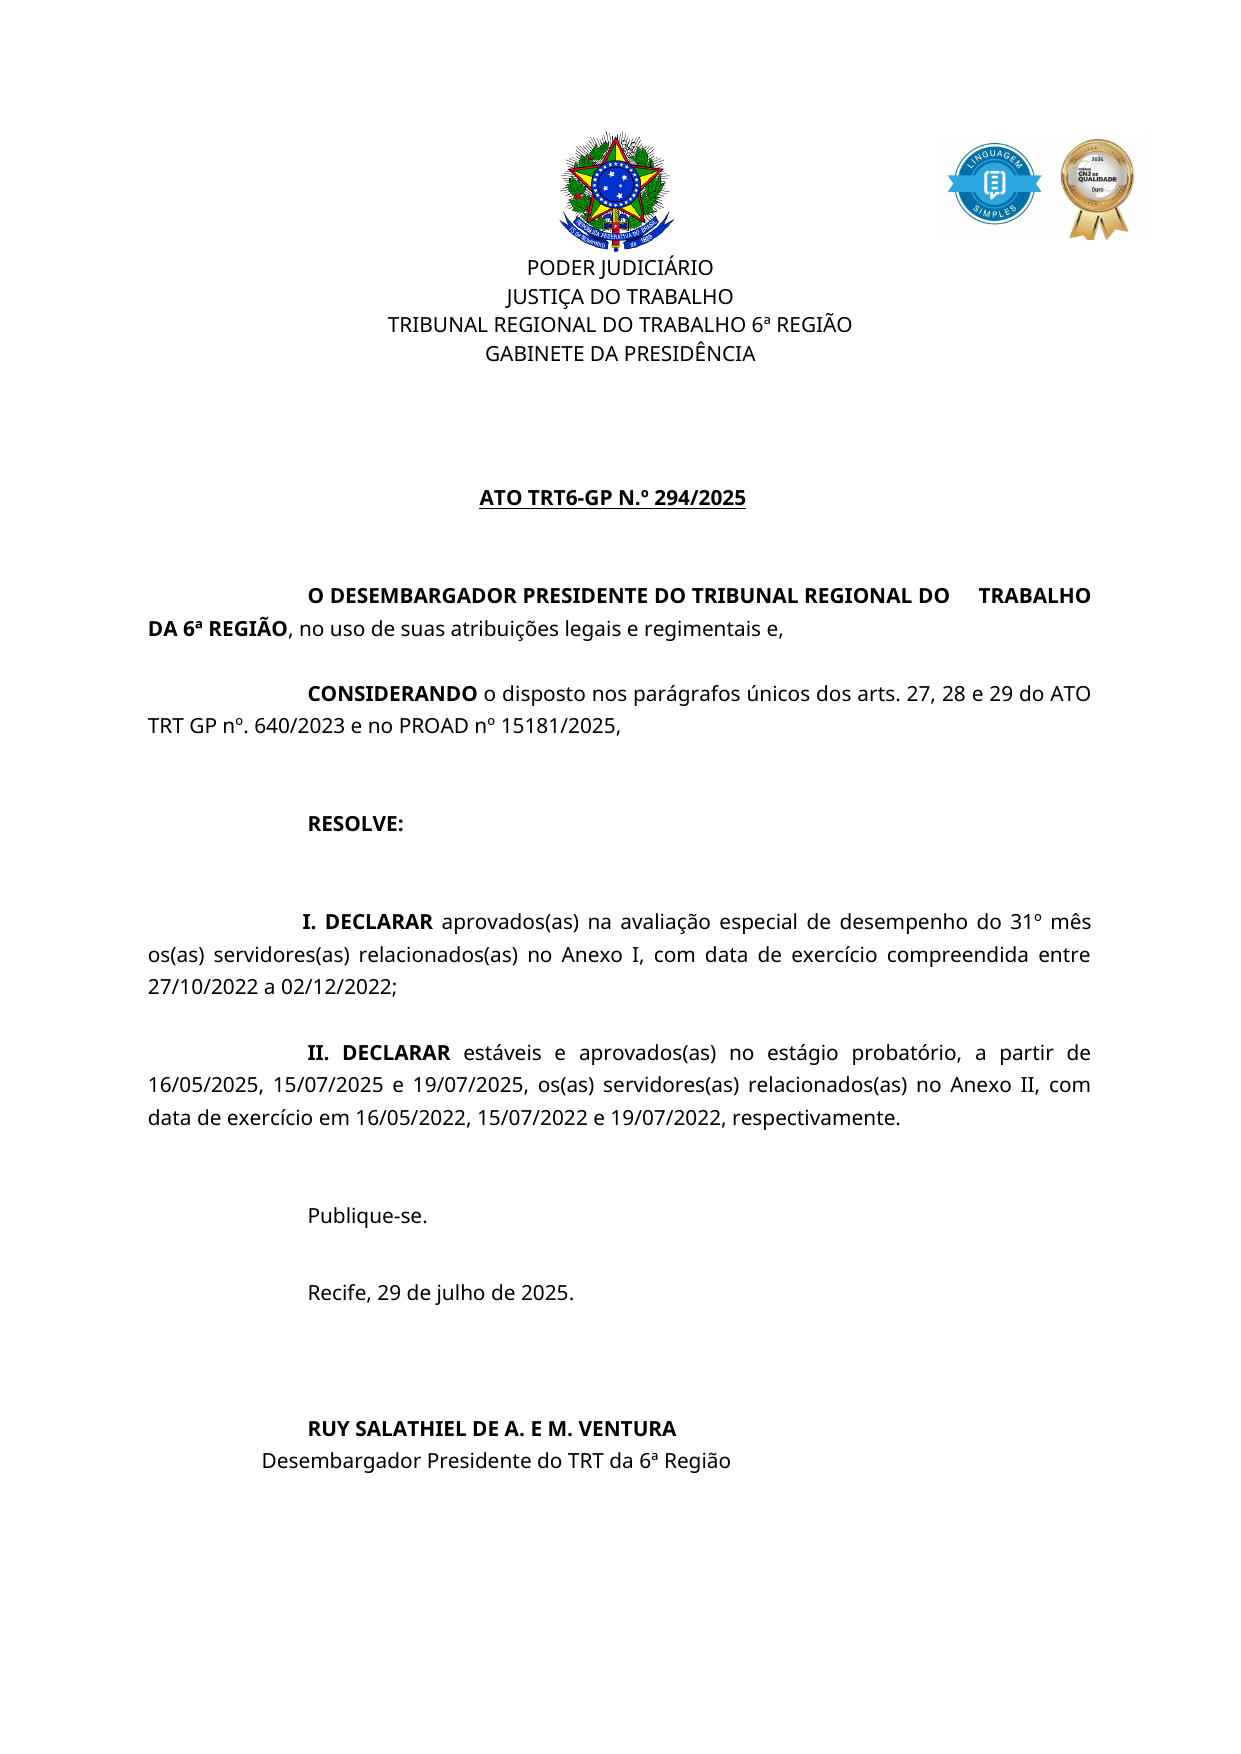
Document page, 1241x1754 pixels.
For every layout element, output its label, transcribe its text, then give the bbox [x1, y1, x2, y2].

text O DESEMBARGADOR PRESIDENTE DO TRIBUNAL REGIONAL DO TRABALHO DA 6ª REGIÃO, no uso de suas atribuições legais e regimentais e, [148, 581, 1092, 642]
text JUSTIÇA DO TRABALHO [148, 282, 1092, 310]
text I. DECLARAR aprovados(as) na avaliação especial de desempenho do 31º mês os(as) servidores(as) relacionados(as) no Anexo I, com data de exercício compreendida entre 27/10/2022 a 02/12/2022; [148, 907, 1092, 1001]
text RUY SALATHIEL DE A. E M. VENTURA [148, 1414, 1092, 1442]
text RESOLVE: [148, 809, 1092, 838]
text Publique-se. [148, 1201, 1092, 1229]
picture [936, 130, 1152, 240]
picture [553, 128, 677, 254]
text PODER JUDICIÁRIO [148, 253, 1092, 282]
text ATO TRT6-GP N.º 294/2025 [148, 483, 1078, 512]
text GABINETE DA PRESIDÊNCIA [148, 339, 1092, 367]
text II. DECLARAR estáveis e aprovados(as) no estágio probatório, a partir de 16/05/2025, 15/07/2025 e 19/07/2025, os(as) servidores(as) relacionados(as) no Anexo II, com data de exercício em 16/05/2022, 15/07/2022 e 19/07/2022, respectivamente. [148, 1038, 1092, 1131]
text CONSIDERANDO o disposto nos parágrafos únicos dos arts. 27, 28 e 29 do ATO TRT GP nº. 640/2023 e no PROAD nº 15181/2025, [148, 679, 1092, 740]
text Desembargador Presidente do TRT da 6ª Região [148, 1446, 1092, 1475]
text TRIBUNAL REGIONAL DO TRABALHO 6ª REGIÃO [148, 310, 1092, 339]
text Recife, 29 de julho de 2025. [148, 1278, 1092, 1307]
